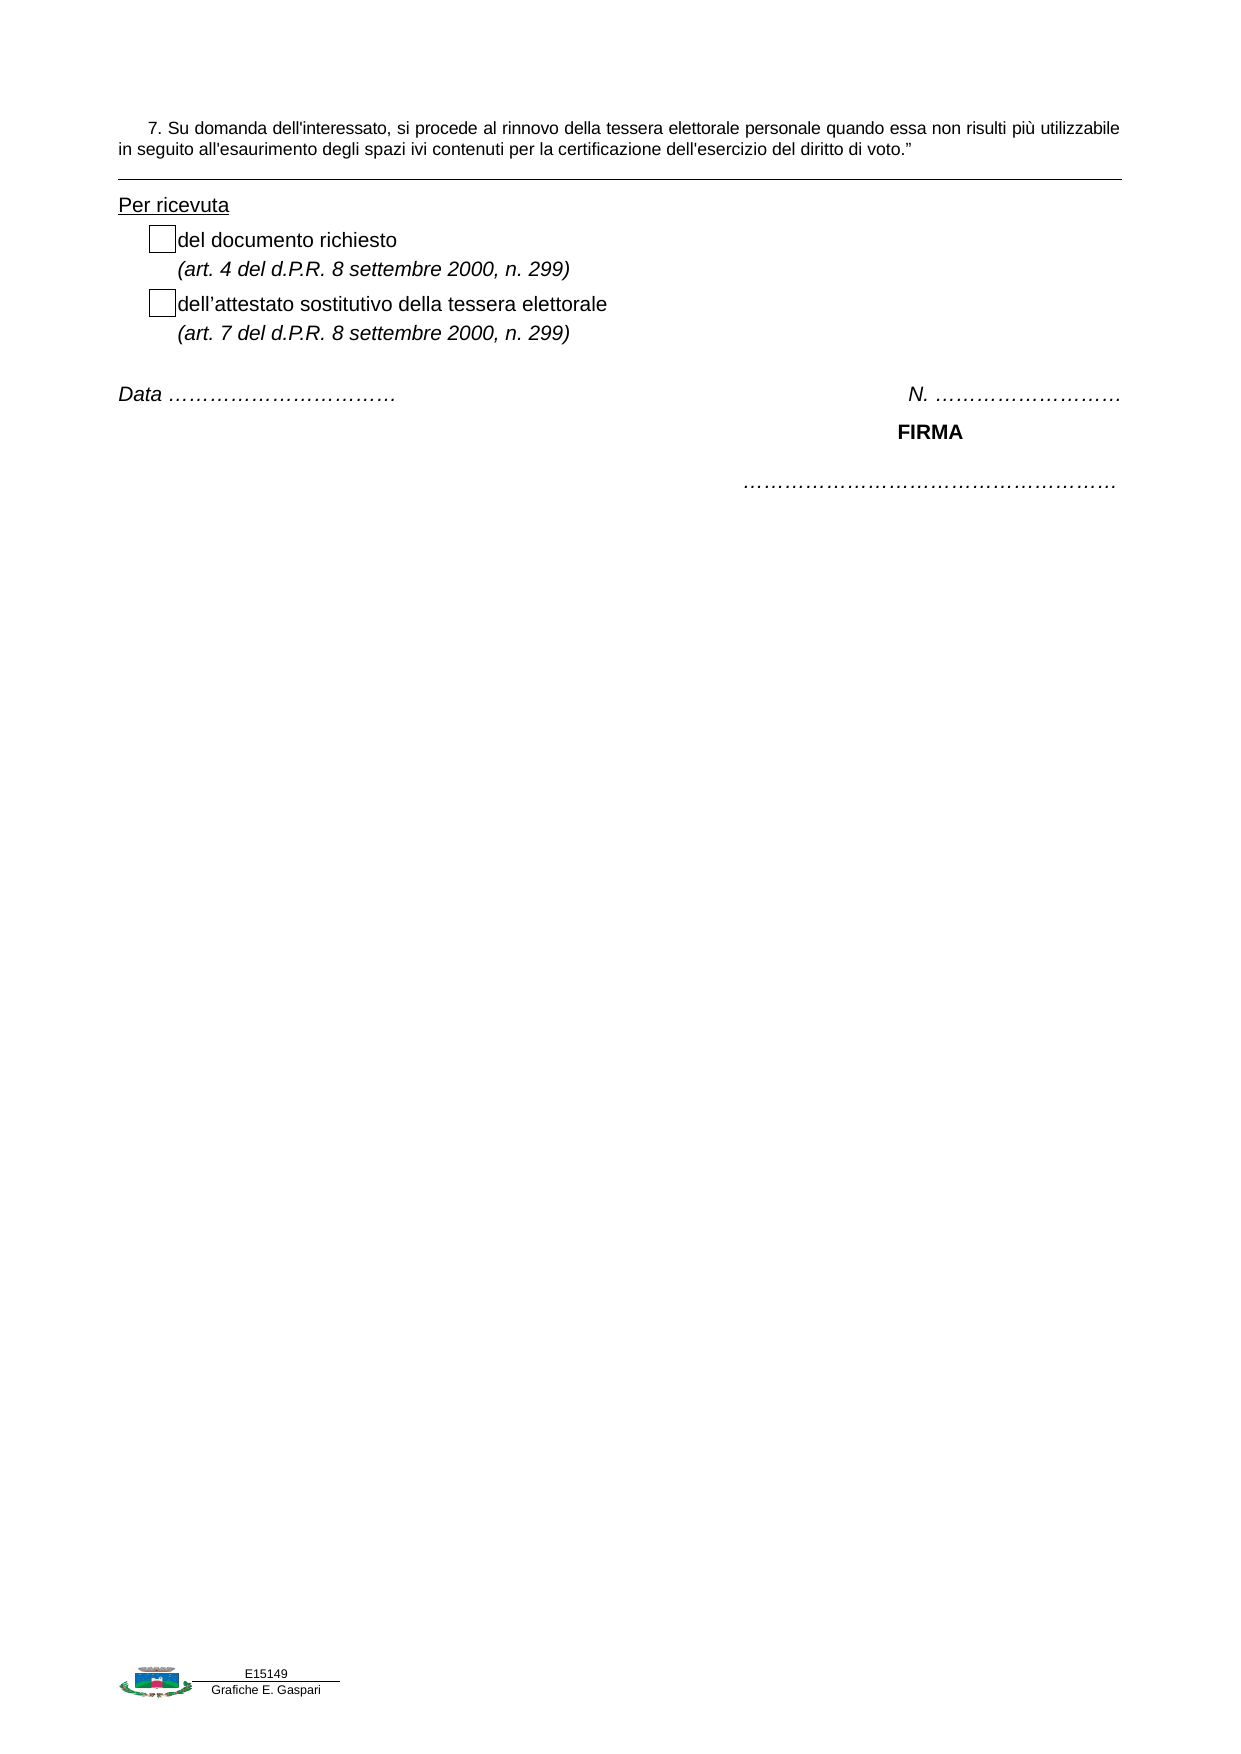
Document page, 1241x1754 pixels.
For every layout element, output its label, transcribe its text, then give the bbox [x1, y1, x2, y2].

table_header Per ricevuta del documento richiesto (art. 4 del d.P.R. 8 settembre 2000, n. 299) dell’attestato sostitutivo della tessera elettorale (art. 7 del d.P.R. 8 settembre 2000, n. 299) Data …………………………… N. ……………………… FIRMA ……………………………………………… [118, 180, 1122, 518]
text 7. Su domanda dell'interessato, si procede al rinnovo della tessera elettorale personale quando essa non risulti più utilizzabile in seguito all'esaurimento degli spazi ivi contenuti per la certificazione dell'esercizio del diritto di voto.” [118, 118, 1122, 159]
picture [118, 1666, 193, 1698]
